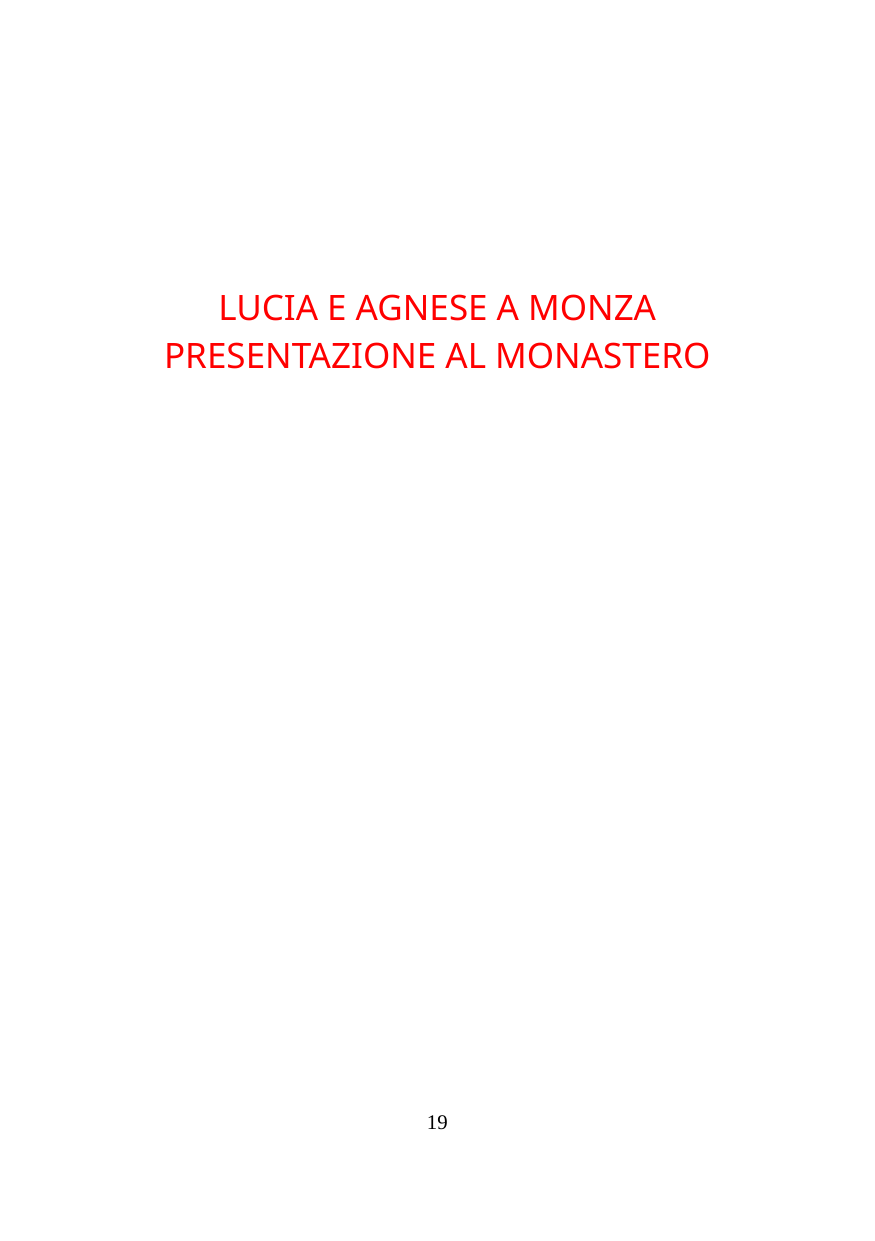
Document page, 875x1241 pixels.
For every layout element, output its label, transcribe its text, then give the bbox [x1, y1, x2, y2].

subtitle LUCIA E AGNESE A MONZA PRESENTAZIONE AL MONASTERO [106, 283, 768, 379]
